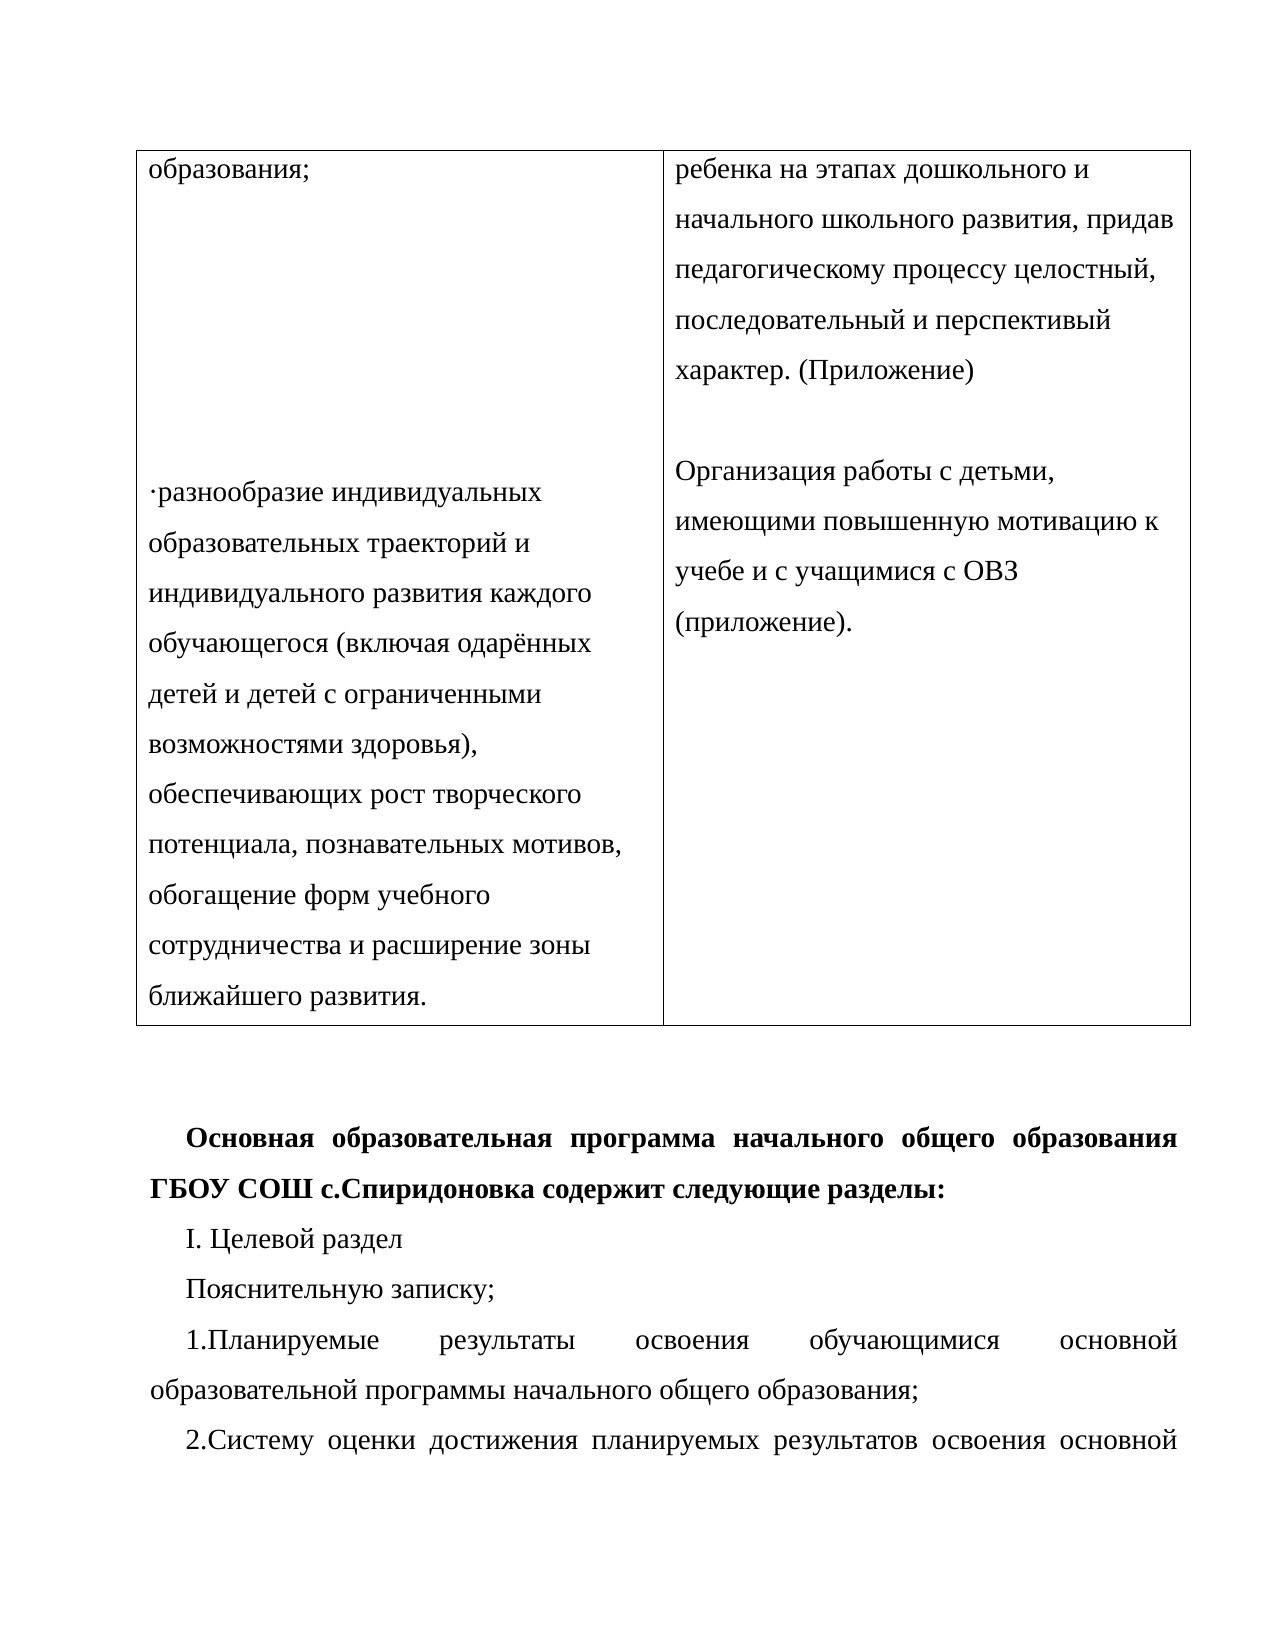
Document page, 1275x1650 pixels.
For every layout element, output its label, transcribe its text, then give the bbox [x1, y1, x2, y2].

text Пояснительную записку; [150, 1271, 1178, 1305]
table_cell ребенка на этапах дошкольного и начального школьного развития, придав педагогическому процессу целостный, последовательный и перспективый характер. (Приложение) Организация работы с детьми, имеющими повышенную мотивацию к учебе и с учащимися с ОВЗ (приложение). [664, 151, 1190, 1025]
table_cell образования; ·разнообразие индивидуальных образовательных траекторий и индивидуального развития каждого обучающегося (включая одарённых детей и детей с ограниченными возможностями здоровья), обеспечивающих рост творческого потенциала, познавательных мотивов, обогащение форм учебного сотрудничества и расширение зоны ближайшего развития. [137, 151, 663, 1025]
text 1.Планируемые результаты освоения обучающимися основной образовательной программы начального общего образования; [150, 1322, 1178, 1406]
text 2.Систему оценки достижения планируемых результатов освоения основной [150, 1422, 1178, 1456]
text Основная образовательная программа начального общего образования ГБОУ СОШ с.Спиридоновка содержит следующие разделы: [150, 1121, 1178, 1204]
text I. Целевой раздел [150, 1221, 1178, 1255]
